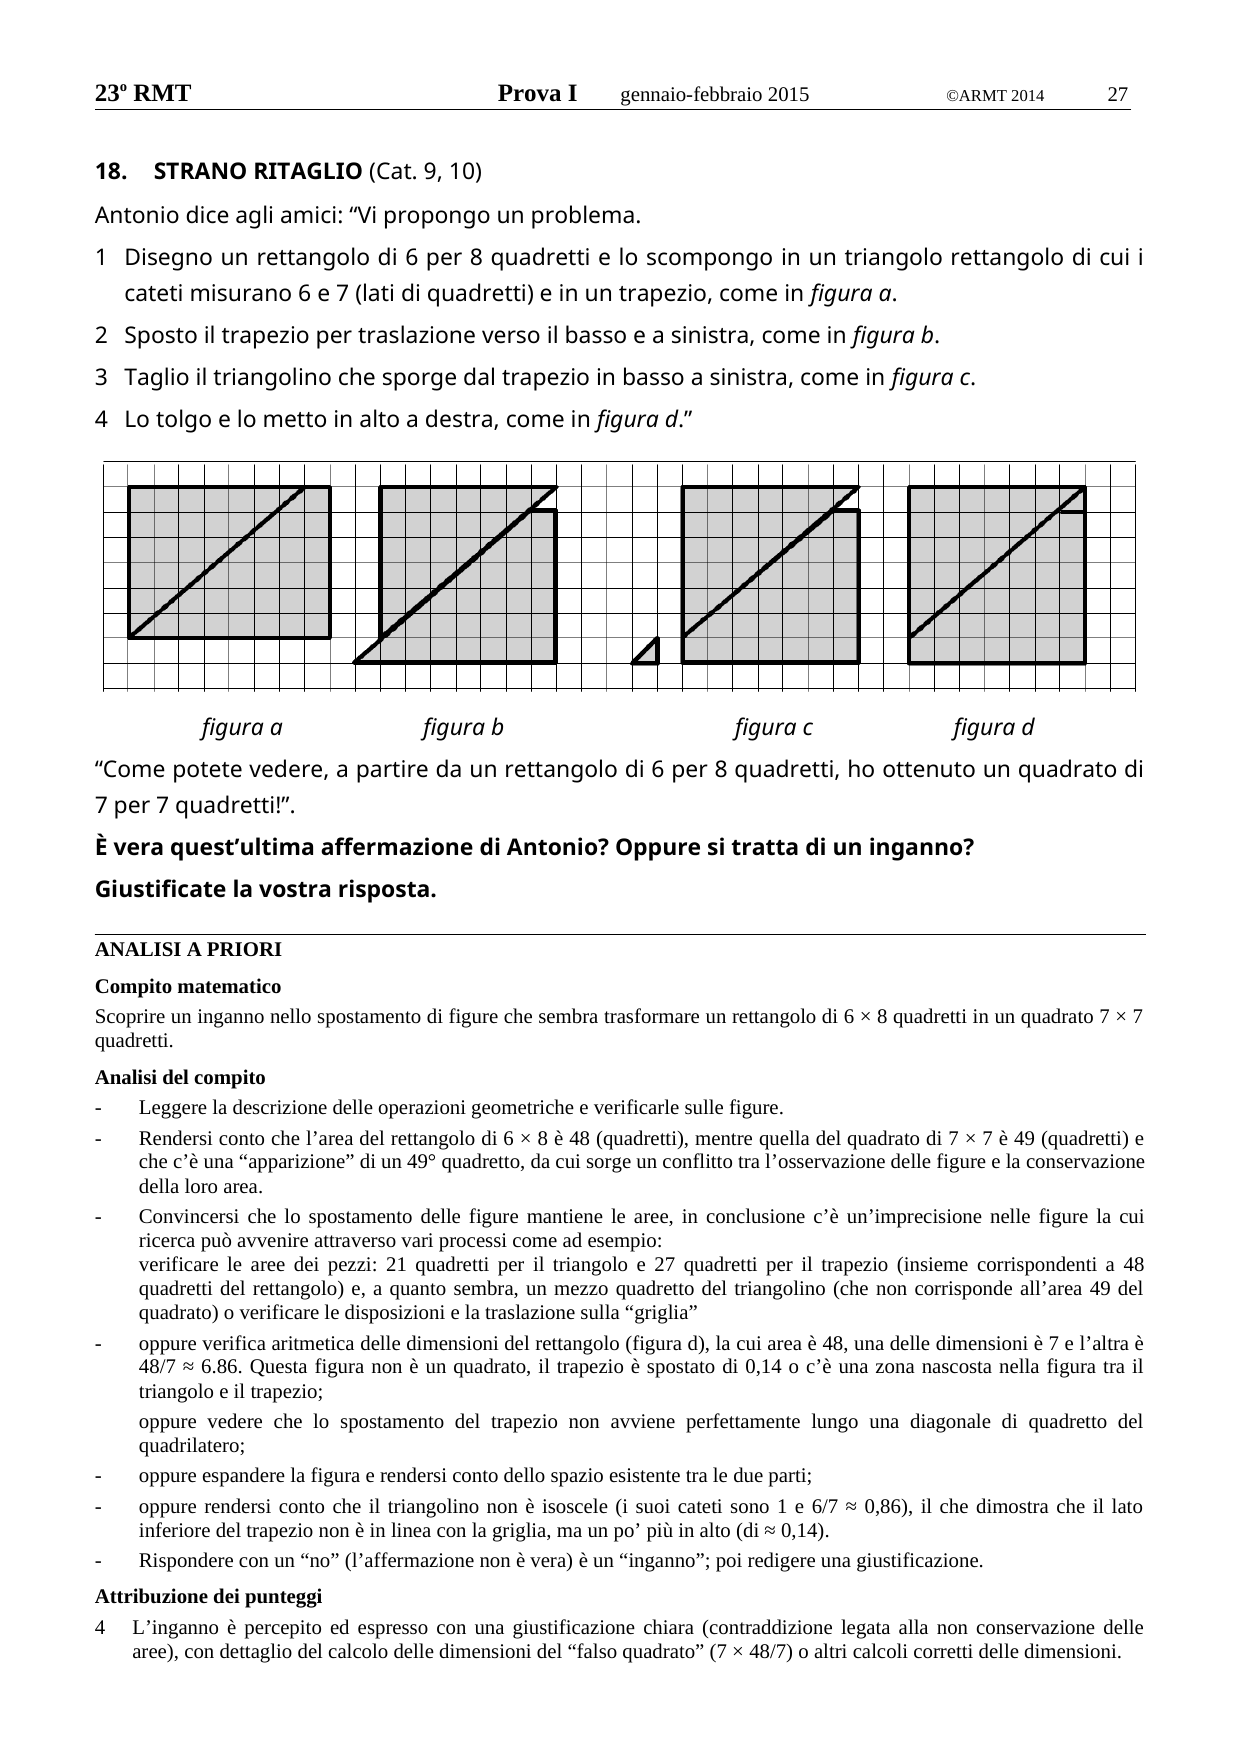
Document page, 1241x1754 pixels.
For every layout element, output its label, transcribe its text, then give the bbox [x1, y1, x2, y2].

text 2 Sposto il trapezio per traslazione verso il basso e a sinistra, come in figura b. [94, 319, 1146, 350]
text 4 L’inganno è percepito ed espresso con una giustificazione chiara (contraddizione legata alla non conservazione delle aree), con dettaglio del calcolo delle dimensioni del “falso quadrato” (7 × 48/7) o altri calcoli corretti delle dimensioni. [94, 1615, 1146, 1663]
text ANALISI A PRIORI [94, 935, 1146, 961]
text 18. STRANO RITAGLIO (Cat. 9, 10) [94, 155, 1146, 186]
text 4 Lo tolgo e lo metto in alto a destra, come in figura d.” [94, 403, 1146, 434]
text - Leggere la descrizione delle operazioni geometriche e verificarle sulle figure. [94, 1095, 1146, 1119]
text - oppure rendersi conto che il triangolino non è isoscele (i suoi cateti sono 1 e 6/7 ≈ 0,86), il che dimostra che il lato inferiore del trapezio non è in linea con la griglia, ma un po’ più in alto (di ≈ 0,14). [94, 1493, 1146, 1542]
text - oppure verifica aritmetica delle dimensioni del rettangolo (figura d), la cui area è 48, una delle dimensioni è 7 e l’altra è 48/7 ≈ 6.86. Questa figura non è un quadrato, il trapezio è spostato di 0,14 o c’è una zona nascosta nella figura tra il triangolo e il trapezio; [94, 1330, 1146, 1403]
text oppure vedere che lo spostamento del trapezio non avviene perfettamente lungo una diagonale di quadretto del quadrilatero; [94, 1409, 1146, 1457]
text - Convincersi che lo spostamento delle figure mantiene le aree, in conclusione c’è un’imprecisione nelle figure la cui ricerca può avvenire attraverso vari processi come ad esempio: [94, 1204, 1146, 1252]
text 3 Taglio il triangolino che sporge dal trapezio in basso a sinistra, come in figura c. [94, 361, 1146, 392]
text Analisi del compito [94, 1065, 1146, 1089]
picture [94, 445, 1146, 700]
text Compito matematico [94, 974, 1146, 998]
text verificare le aree dei pezzi: 21 quadretti per il triangolo e 27 quadretti per il trapezio (insieme corrispondenti a 48 quadretti del rettangolo) e, a quanto sembra, un mezzo quadretto del triangolino (che non corrisponde all’area 49 del quadrato) o verificare le disposizioni e la traslazione sulla “griglia” [139, 1252, 1146, 1324]
text Giustificate la vostra risposta. [94, 873, 1146, 904]
text - Rispondere con un “no” (l’affermazione non è vera) è un “inganno”; poi redigere una giustificazione. [94, 1548, 1146, 1572]
text Antonio dice agli amici: “Vi propongo un problema. [94, 199, 1146, 230]
text - Rendersi conto che l’area del rettangolo di 6 × 8 è 48 (quadretti), mentre quella del quadrato di 7 × 7 è 49 (quadretti) e che c’è una “apparizione” di un 49° quadretto, da cui sorge un conflitto tra l’osservazione delle figure e la conservazione della loro area. [94, 1125, 1146, 1198]
text - oppure espandere la figura e rendersi conto dello spazio esistente tra le due parti; [94, 1463, 1146, 1487]
text figura a figura b figura c figura d [94, 711, 1146, 742]
text “Come potete vedere, a partire da un rettangolo di 6 per 8 quadretti, ho ottenuto un quadrato di 7 per 7 quadretti!”. [94, 753, 1146, 820]
text È vera quest’ultima affermazione di Antonio? Oppure si tratta di un inganno? [94, 831, 1146, 862]
text Attribuzione dei punteggi [94, 1584, 1146, 1608]
text 1 Disegno un rettangolo di 6 per 8 quadretti e lo scompongo in un triangolo rettangolo di cui i cateti misurano 6 e 7 (lati di quadretti) e in un trapezio, come in figura a. [94, 241, 1146, 308]
text Scoprire un inganno nello spostamento di figure che sembra trasformare un rettangolo di 6 × 8 quadretti in un quadrato 7 × 7 quadretti. [94, 1004, 1146, 1052]
